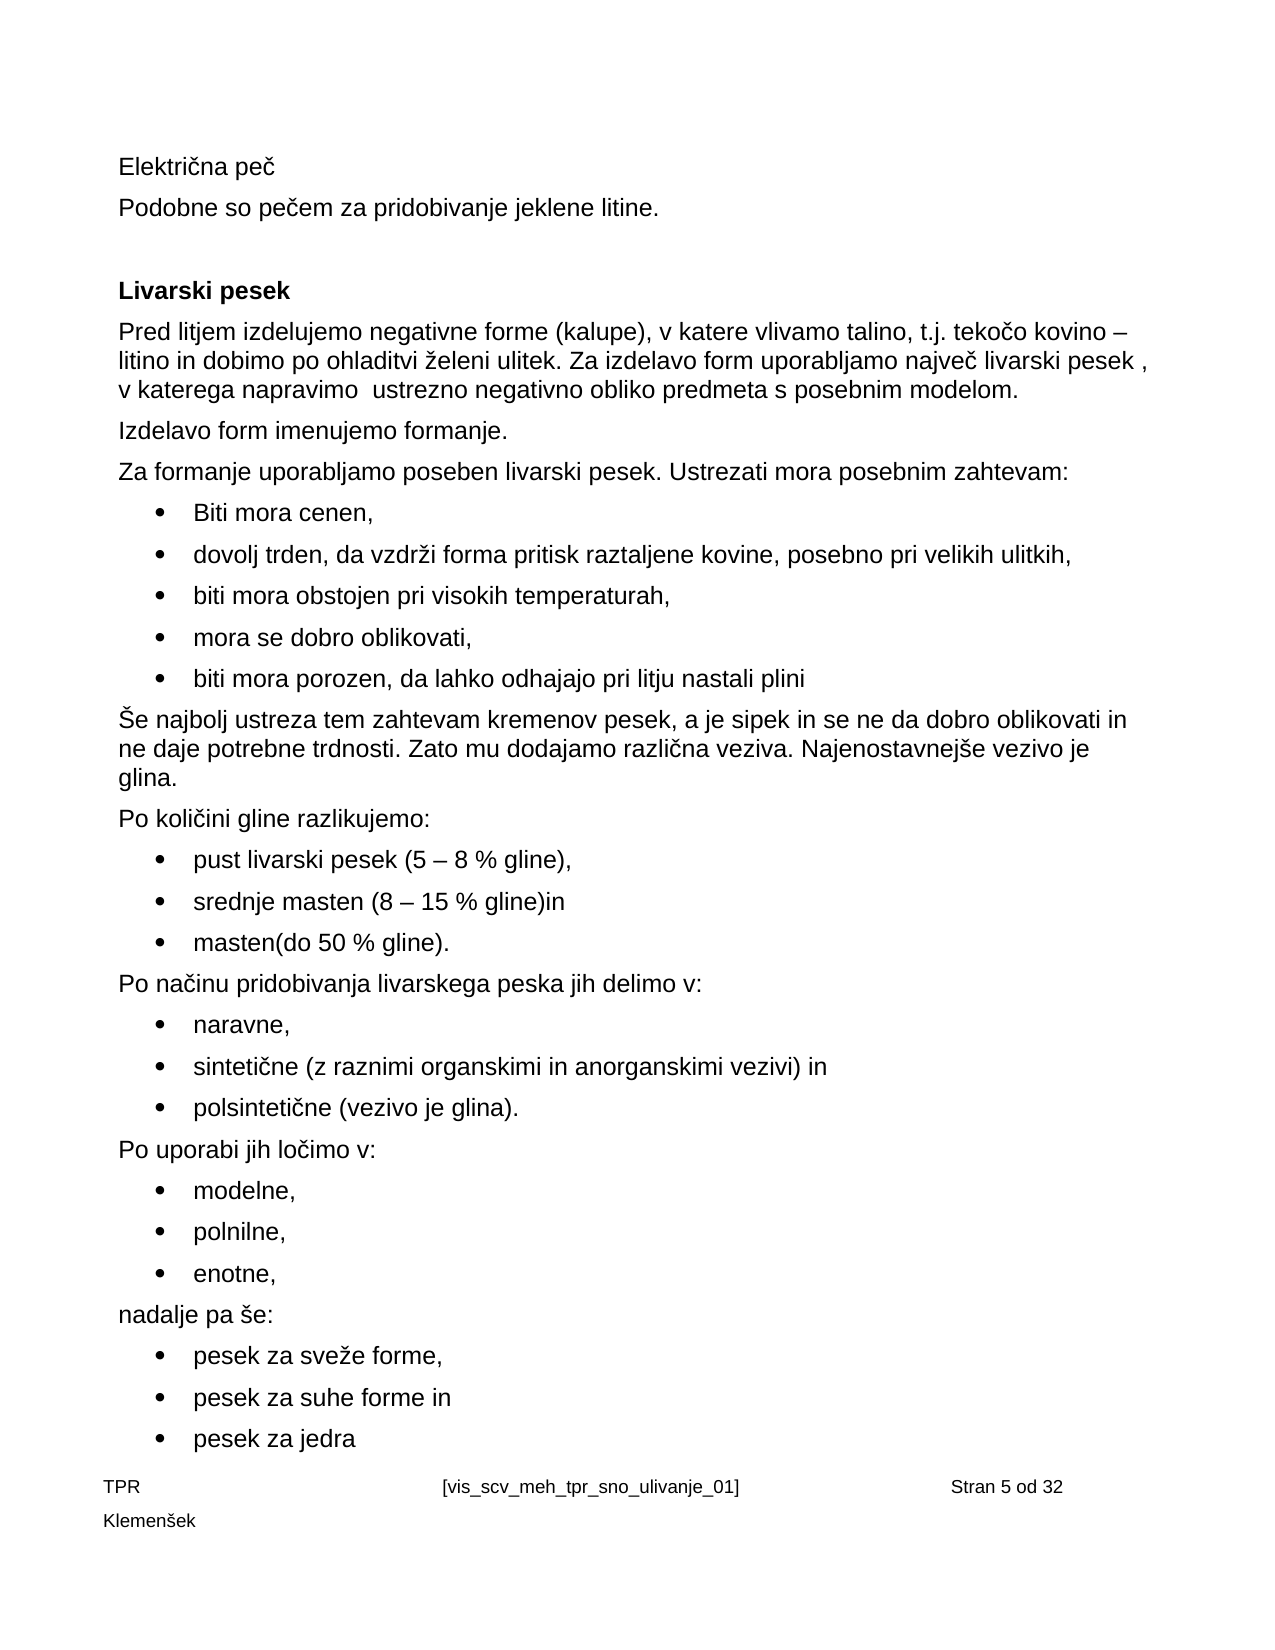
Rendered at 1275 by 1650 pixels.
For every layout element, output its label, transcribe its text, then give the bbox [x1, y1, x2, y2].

text Za formanje uporabljamo poseben livarski pesek. Ustrezati mora posebnim zahtevam: [118, 457, 1157, 486]
list Biti mora cenen, [156, 498, 1157, 527]
text Električna peč [118, 152, 1157, 181]
list sintetične (z raznimi organskimi in anorganskimi vezivi) in [156, 1052, 1157, 1081]
list biti mora obstojen pri visokih temperaturah, [156, 581, 1157, 610]
text nadalje pa še: [118, 1300, 1157, 1329]
text Po uporabi jih ločimo v: [118, 1134, 1157, 1163]
text Izdelavo form imenujemo formanje. [118, 416, 1157, 445]
list pesek za sveže forme, [156, 1341, 1157, 1370]
list polsintetične (vezivo je glina). [156, 1093, 1157, 1122]
list masten(do 50 % gline). [156, 928, 1157, 957]
text Po količini gline razlikujemo: [118, 804, 1157, 833]
text Podobne so pečem za pridobivanje jeklene litine. [118, 193, 1157, 222]
list srednje masten (8 – 15 % gline)in [156, 887, 1157, 915]
list mora se dobro oblikovati, [156, 622, 1157, 651]
text Livarski pesek [118, 276, 1157, 305]
list biti mora porozen, da lahko odhajajo pri litju nastali plini [156, 664, 1157, 693]
list pust livarski pesek (5 – 8 % gline), [156, 845, 1157, 874]
list dovolj trden, da vzdrži forma pritisk raztaljene kovine, posebno pri velikih ulitkih, [156, 540, 1157, 569]
text Pred litjem izdelujemo negativne forme (kalupe), v katere vlivamo talino, t.j. tekočo kovino – litino in dobimo po ohladitvi želeni ulitek. Za izdelavo form uporabljamo največ livarski pesek , v katerega napravimo ustrezno negativno obliko predmeta s posebnim modelom. [118, 317, 1157, 403]
list modelne, [156, 1176, 1157, 1205]
text Po načinu pridobivanja livarskega peska jih delimo v: [118, 969, 1157, 998]
text Še najbolj ustreza tem zahtevam kremenov pesek, a je sipek in se ne da dobro oblikovati in ne daje potrebne trdnosti. Zato mu dodajamo različna veziva. Najenostavnejše vezivo je glina. [118, 705, 1157, 791]
list pesek za suhe forme in [156, 1382, 1157, 1411]
list polnilne, [156, 1217, 1157, 1246]
list pesek za jedra [156, 1424, 1157, 1453]
list enotne, [156, 1258, 1157, 1287]
list naravne, [156, 1011, 1157, 1039]
